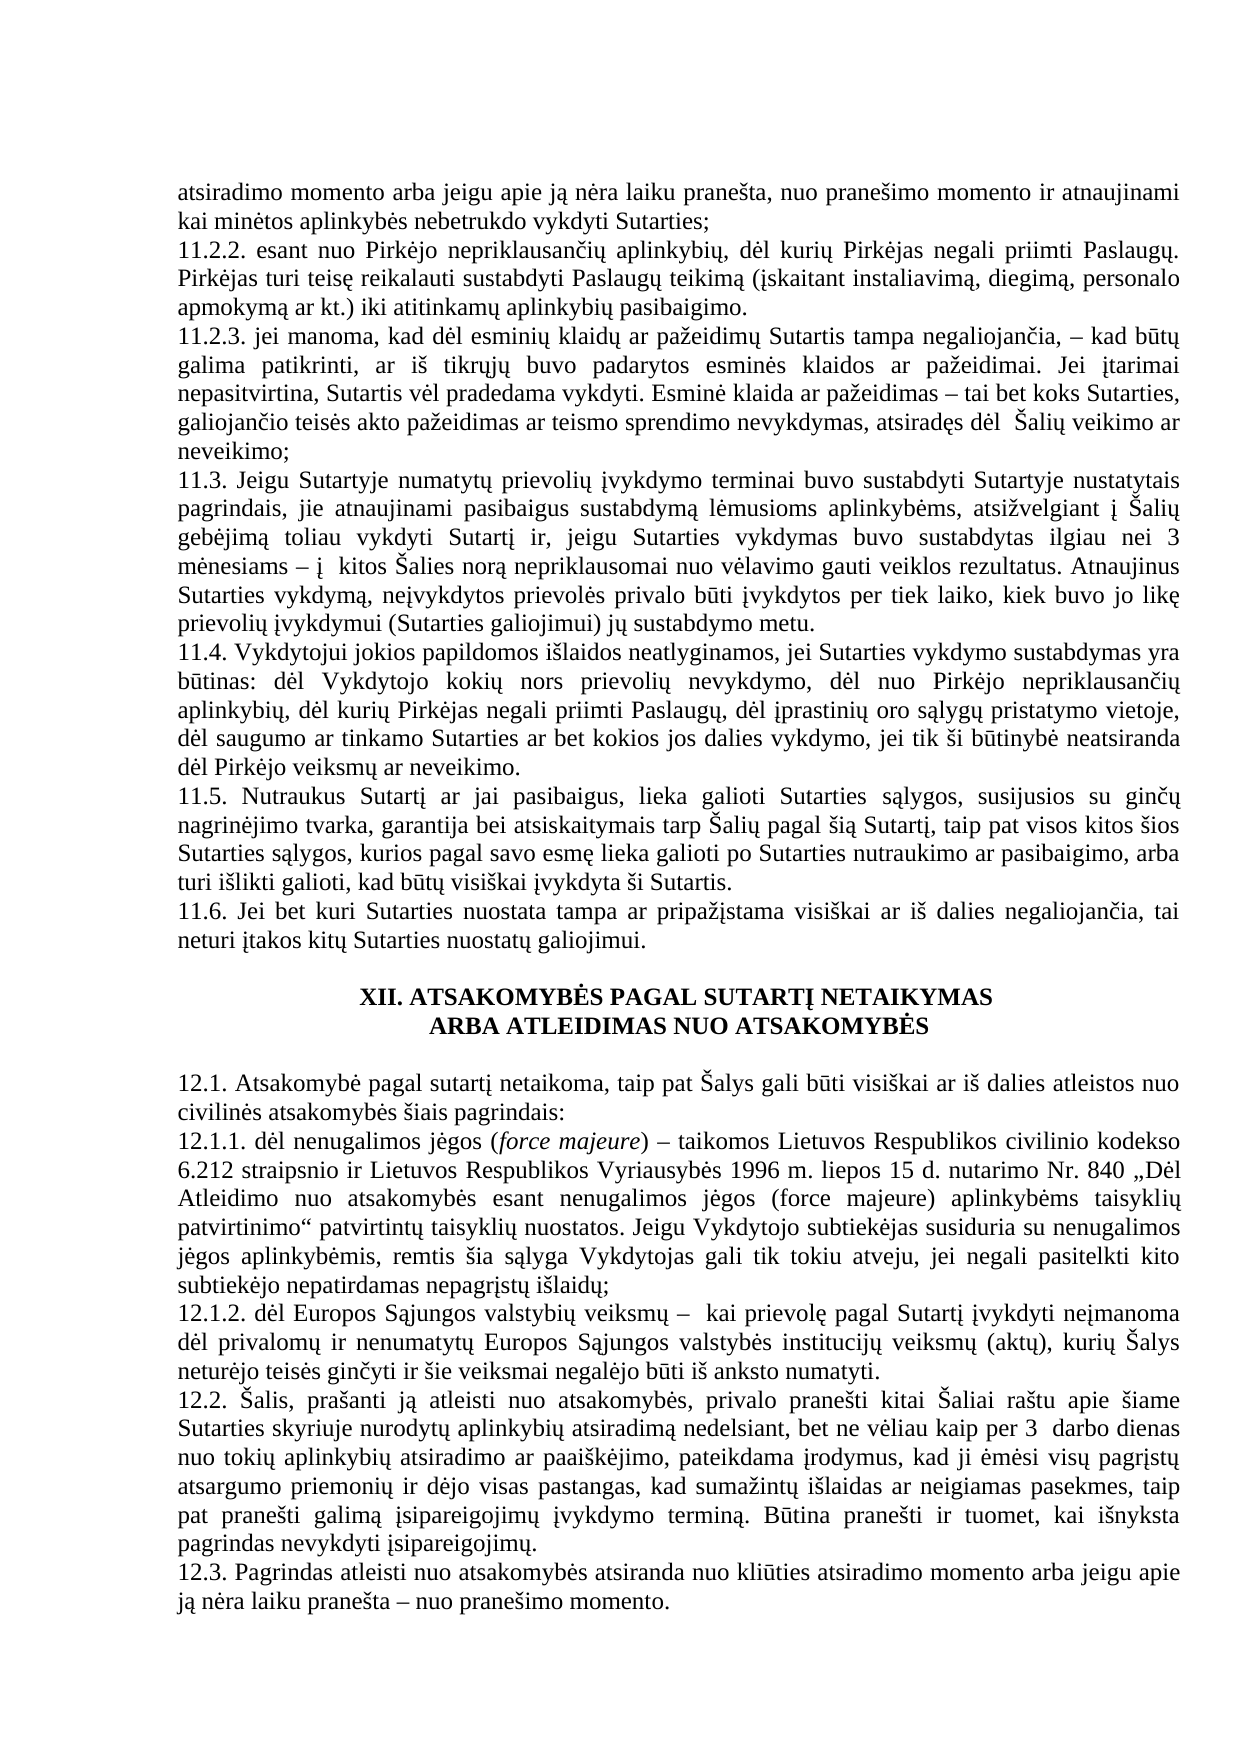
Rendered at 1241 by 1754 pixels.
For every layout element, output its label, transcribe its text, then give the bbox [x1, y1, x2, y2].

text 11.5. Nutraukus Sutartį ar jai pasibaigus, lieka galioti Sutarties sąlygos, susijusios su ginčų nagrinėjimo tvarka, garantija bei atsiskaitymais tarp Šalių pagal šią Sutartį, taip pat visos kitos šios Sutarties sąlygos, kurios pagal savo esmę lieka galioti po Sutarties nutraukimo ar pasibaigimo, arba turi išlikti galioti, kad būtų visiškai įvykdyta ši Sutartis. [177, 781, 1181, 896]
text ARBA ATLEIDIMAS NUO ATSAKOMYBĖS [177, 1011, 1181, 1040]
text 11.3. Jeigu Sutartyje numatytų prievolių įvykdymo terminai buvo sustabdyti Sutartyje nustatytais pagrindais, jie atnaujinami pasibaigus sustabdymą lėmusioms aplinkybėms, atsižvelgiant į Šalių gebėjimą toliau vykdyti Sutartį ir, jeigu Sutarties vykdymas buvo sustabdytas ilgiau nei 3 mėnesiams – į kitos Šalies norą nepriklausomai nuo vėlavimo gauti veiklos rezultatus. Atnaujinus Sutarties vykdymą, neįvykdytos prievolės privalo būti įvykdytos per tiek laiko, kiek buvo jo likę prievolių įvykdymui (Sutarties galiojimui) jų sustabdymo metu. [177, 465, 1181, 637]
text atsiradimo momento arba jeigu apie ją nėra laiku pranešta, nuo pranešimo momento ir atnaujinami kai minėtos aplinkybės nebetrukdo vykdyti Sutarties; [177, 177, 1181, 235]
text 12.1.1. dėl nenugalimos jėgos (force majeure) – taikomos Lietuvos Respublikos civilinio kodekso 6.212 straipsnio ir Lietuvos Respublikos Vyriausybės 1996 m. liepos 15 d. nutarimo Nr. 840 „Dėl Atleidimo nuo atsakomybės esant nenugalimos jėgos (force majeure) aplinkybėms taisyklių patvirtinimo“ patvirtintų taisyklių nuostatos. Jeigu Vykdytojo subtiekėjas susiduria su nenugalimos jėgos aplinkybėmis, remtis šia sąlyga Vykdytojas gali tik tokiu atveju, jei negali pasitelkti kito subtiekėjo nepatirdamas nepagrįstų išlaidų; [177, 1126, 1181, 1298]
text 11.2.2. esant nuo Pirkėjo nepriklausančių aplinkybių, dėl kurių Pirkėjas negali priimti Paslaugų. Pirkėjas turi teisę reikalauti sustabdyti Paslaugų teikimą (įskaitant instaliavimą, diegimą, personalo apmokymą ar kt.) iki atitinkamų aplinkybių pasibaigimo. [177, 235, 1181, 321]
text XII. ATSAKOMYBĖS PAGAL SUTARTĮ NETAIKYMAS [177, 982, 1181, 1011]
list 12.2. Šalis, prašanti ją atleisti nuo atsakomybės, privalo pranešti kitai Šaliai raštu apie šiame Sutarties skyriuje nurodytų aplinkybių atsiradimą nedelsiant, bet ne vėliau kaip per 3 darbo dienas nuo tokių aplinkybių atsiradimo ar paaiškėjimo, pateikdama įrodymus, kad ji ėmėsi visų pagrįstų atsargumo priemonių ir dėjo visas pastangas, kad sumažintų išlaidas ar neigiamas pasekmes, taip pat pranešti galimą įsipareigojimų įvykdymo terminą. Būtina pranešti ir tuomet, kai išnyksta pagrindas nevykdyti įsipareigojimų. [177, 1385, 1181, 1557]
list 12.3. Pagrindas atleisti nuo atsakomybės atsiranda nuo kliūties atsiradimo momento arba jeigu apie ją nėra laiku pranešta – nuo pranešimo momento. [177, 1557, 1181, 1615]
text 12.1.2. dėl Europos Sąjungos valstybių veiksmų – kai prievolę pagal Sutartį įvykdyti neįmanoma dėl privalomų ir nenumatytų Europos Sąjungos valstybės institucijų veiksmų (aktų), kurių Šalys neturėjo teisės ginčyti ir šie veiksmai negalėjo būti iš anksto numatyti. [177, 1298, 1181, 1385]
text 11.4. Vykdytojui jokios papildomos išlaidos neatlyginamos, jei Sutarties vykdymo sustabdymas yra būtinas: dėl Vykdytojo kokių nors prievolių nevykdymo, dėl nuo Pirkėjo nepriklausančių aplinkybių, dėl kurių Pirkėjas negali priimti Paslaugų, dėl įprastinių oro sąlygų pristatymo vietoje, dėl saugumo ar tinkamo Sutarties ar bet kokios jos dalies vykdymo, jei tik ši būtinybė neatsiranda dėl Pirkėjo veiksmų ar neveikimo. [177, 637, 1181, 781]
text 11.6. Jei bet kuri Sutarties nuostata tampa ar pripažįstama visiškai ar iš dalies negaliojančia, tai neturi įtakos kitų Sutarties nuostatų galiojimui. [177, 896, 1181, 953]
text 12.1. Atsakomybė pagal sutartį netaikoma, taip pat Šalys gali būti visiškai ar iš dalies atleistos nuo civilinės atsakomybės šiais pagrindais: [177, 1068, 1181, 1126]
text 11.2.3. jei manoma, kad dėl esminių klaidų ar pažeidimų Sutartis tampa negaliojančia, – kad būtų galima patikrinti, ar iš tikrųjų buvo padarytos esminės klaidos ar pažeidimai. Jei įtarimai nepasitvirtina, Sutartis vėl pradedama vykdyti. Esminė klaida ar pažeidimas – tai bet koks Sutarties, galiojančio teisės akto pažeidimas ar teismo sprendimo nevykdymas, atsiradęs dėl Šalių veikimo ar neveikimo; [177, 321, 1181, 465]
